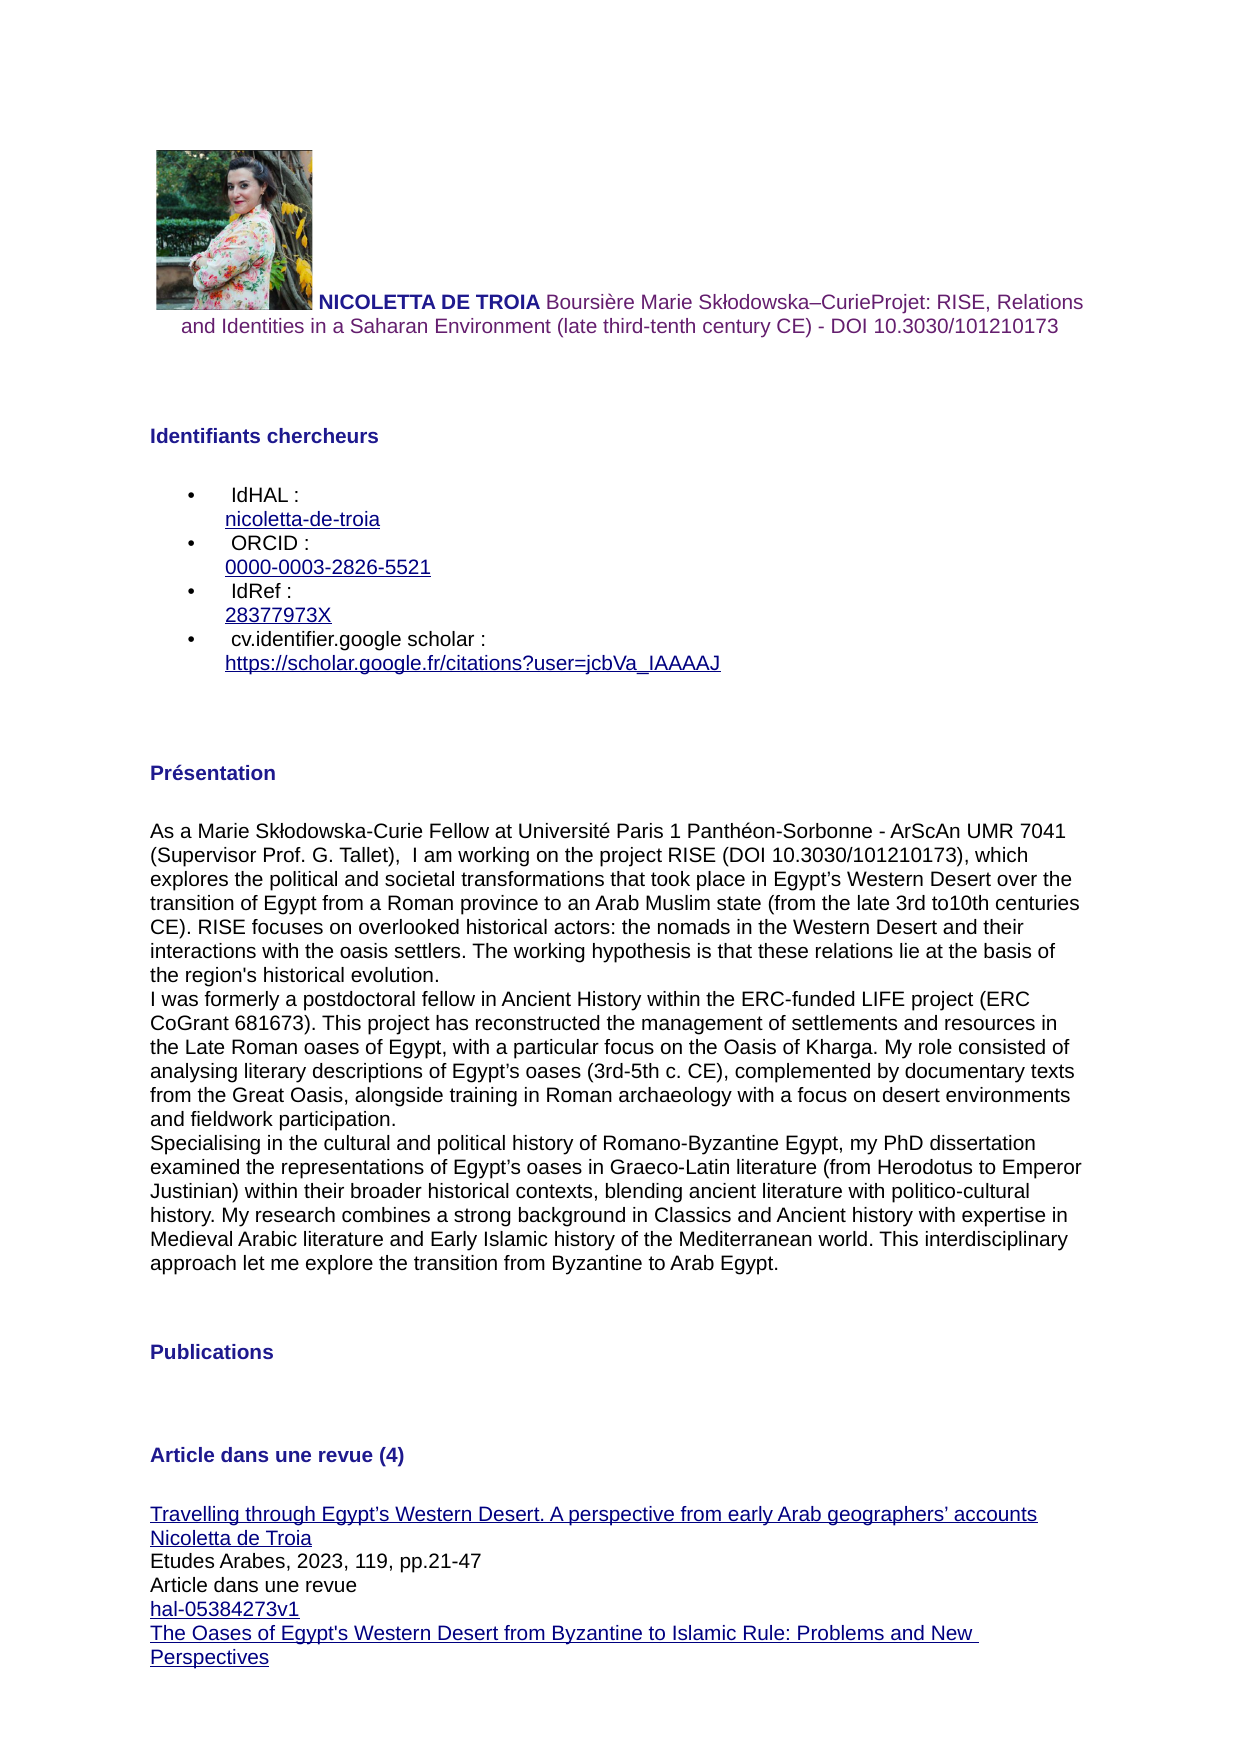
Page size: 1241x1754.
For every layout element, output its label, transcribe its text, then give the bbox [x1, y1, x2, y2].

subtitle Présentation [150, 761, 1090, 785]
text Specialising in the cultural and political history of Romano-Byzantine Egypt, my PhD dissertation examined the representations of Egypt’s oases in Graeco-Latin literature (from Herodotus to Emperor Justinian) within their broader historical contexts, blending ancient literature with politico-cultural history. My research combines a strong background in Classics and Ancient history with expertise in Medieval Arabic literature and Early Islamic history of the Mediterranean world. This interdisciplinary approach let me explore the transition from Byzantine to Arab Egypt. [150, 1131, 1090, 1274]
picture [156, 150, 313, 310]
subtitle Identifiants chercheurs [150, 424, 1090, 448]
list cv.identifier.google scholar : [187, 626, 1090, 650]
list IdRef : [187, 578, 1090, 602]
table_header Travelling through Egypt’s Western Desert. A perspective from early Arab geographers’ accounts Nicoletta de Troia Etudes Arabes, 2023, 119, pp.21-47 Article dans une revue hal-05384273v1 [150, 1501, 1090, 1621]
list nicoletta-de-troia [187, 507, 1090, 531]
text As a Marie Skłodowska-Curie Fellow at Université Paris 1 Panthéon-Sorbonne - ArScAn UMR 7041 (Supervisor Prof. G. Tallet), I am working on the project RISE (DOI 10.3030/101210173), which explores the political and societal transformations that took place in Egypt’s Western Desert over the transition of Egypt from a Roman province to an Arab Muslim state (from the late 3rd to10th centuries CE). RISE focuses on overlooked historical actors: the nomads in the Western Desert and their interactions with the oasis settlers. The working hypothesis is that these relations lie at the basis of the region's historical evolution. [150, 819, 1090, 987]
table_cell The Oases of Egypt's Western Desert from Byzantine to Islamic Rule: Problems and New Perspectives [150, 1621, 1090, 1669]
subtitle NICOLETTA DE TROIA Boursière Marie Skłodowska–CurieProjet: RISE, Relations and Identities in a Saharan Environment (late third-tenth century CE) - DOI 10.3030/101210173 [150, 150, 1090, 338]
subtitle Publications [150, 1340, 1090, 1364]
text I was formerly a postdoctoral fellow in Ancient History within the ERC-funded LIFE project (ERC CoGrant 681673). This project has reconstructed the management of settlements and resources in the Late Roman oases of Egypt, with a particular focus on the Oasis of Kharga. My role consisted of analysing literary descriptions of Egypt’s oases (3rd-5th c. CE), complemented by documentary texts from the Great Oasis, alongside training in Roman archaeology with a focus on desert environments and fieldwork participation. [150, 987, 1090, 1131]
list IdHAL : [187, 483, 1090, 507]
subtitle Article dans une revue (4) [150, 1443, 1090, 1467]
list https://scholar.google.fr/citations?user=jcbVa_IAAAAJ [187, 650, 1090, 674]
list ORCID : [187, 531, 1090, 554]
list 0000-0003-2826-5521 [187, 554, 1090, 578]
list 28377973X [187, 602, 1090, 626]
